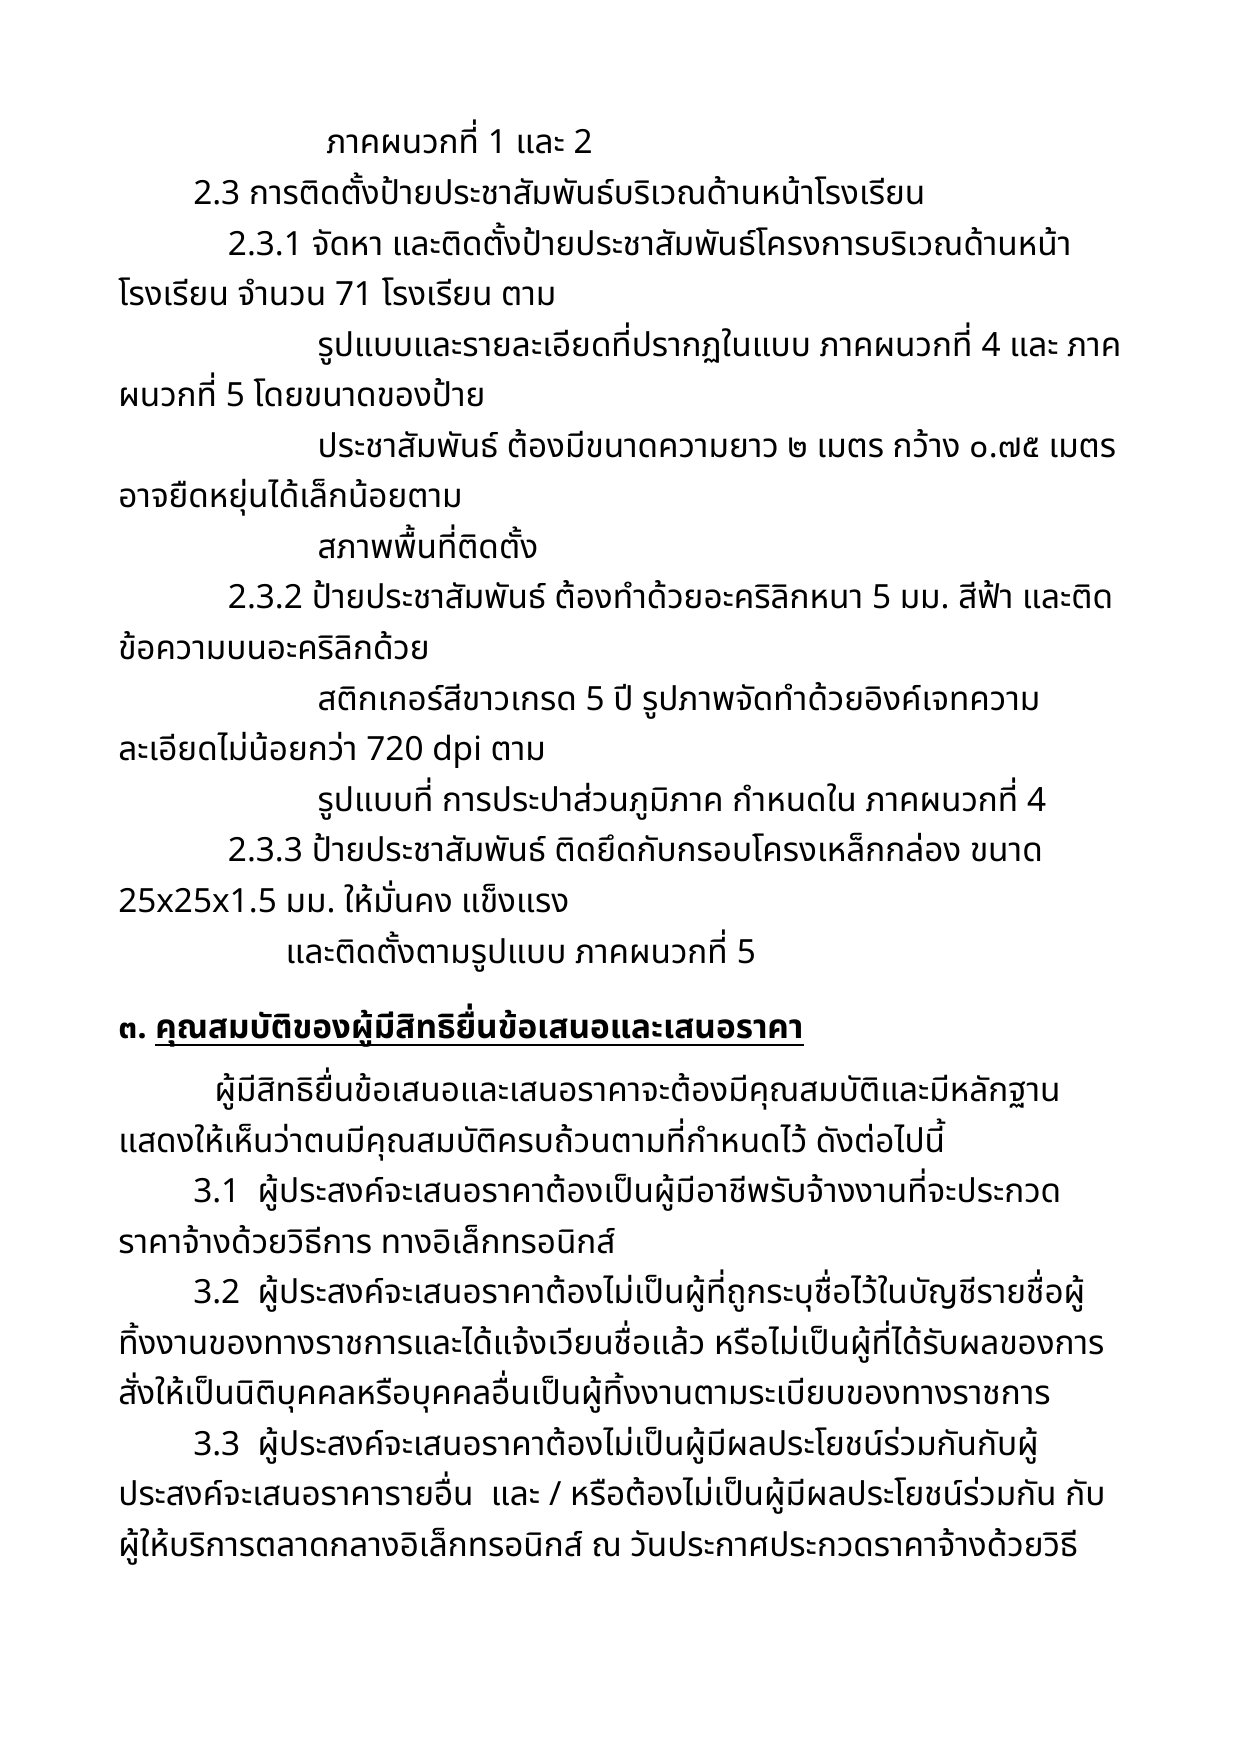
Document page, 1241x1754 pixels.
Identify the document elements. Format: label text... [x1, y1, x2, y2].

text 2.3.1 จัดหา และติดตั้งป้ายประชาสัมพันธ์โครงการบริเวณด้านหน้าโรงเรียน จำนวน 71 โรงเรียน ตาม [118, 219, 1122, 321]
text 3.1 ผู้ประสงค์จะเสนอราคาต้องเป็นผู้มีอาชีพรับจ้างงานที่จะประกวดราคาจ้างด้วยวิธีการ ทางอิเล็กทรอนิกส์ [118, 1167, 1122, 1268]
text ผู้มีสิทธิยื่นข้อเสนอและเสนอราคาจะต้องมีคุณสมบัติและมีหลักฐานแสดงให้เห็นว่าตนมีคุณสมบัติครบถ้วนตามที่กำหนดไว้ ดังต่อไปนี้ [118, 1066, 1122, 1167]
text 2.3.3 ป้ายประชาสัมพันธ์ ติดยึดกับกรอบโครงเหล็กกล่อง ขนาด 25x25x1.5 มม. ให้มั่นคง แข็งแรง [118, 826, 1122, 927]
text 2.3.2 ป้ายประชาสัมพันธ์ ต้องทำด้วยอะคริลิกหนา 5 มม. สีฟ้า และติดข้อความบนอะคริลิกด้วย [118, 573, 1122, 674]
text 3.2 ผู้ประสงค์จะเสนอราคาต้องไม่เป็นผู้ที่ถูกระบุชื่อไว้ในบัญชีรายชื่อผู้ทิ้งงานของทางราชการและได้แจ้งเวียนชื่อแล้ว หรือไม่เป็นผู้ที่ได้รับผลของการสั่งให้เป็นนิติบุคคลหรือบุคคลอื่นเป็นผู้ทิ้งงานตามระเบียบของทางราชการ [118, 1268, 1122, 1419]
text รูปแบบและรายละเอียดที่ปรากฏในแบบ ภาคผนวกที่ 4 และ ภาคผนวกที่ 5 โดยขนาดของป้าย [118, 321, 1122, 422]
text 3.3 ผู้ประสงค์จะเสนอราคาต้องไม่เป็นผู้มีผลประโยชน์ร่วมกันกับผู้ประสงค์จะเสนอราคารายอื่น และ / หรือต้องไม่เป็นผู้มีผลประโยชน์ร่วมกัน กับผู้ให้บริการตลาดกลางอิเล็กทรอนิกส์ ณ วันประกาศประกวดราคาจ้างด้วยวิธี [118, 1419, 1122, 1571]
text ภาคผนวกที่ 1 และ 2 [118, 118, 1122, 169]
text 2.3 การติดตั้งป้ายประชาสัมพันธ์บริเวณด้านหน้าโรงเรียน [118, 169, 1122, 219]
text สติกเกอร์สีขาวเกรด 5 ปี รูปภาพจัดทำด้วยอิงค์เจทความละเอียดไม่น้อยกว่า 720 dpi ตาม [118, 674, 1122, 776]
text ๓. คุณสมบัติของผู้มีสิทธิยื่นข้อเสนอและเสนอราคา [118, 1003, 1122, 1054]
text และติดตั้งตามรูปแบบ ภาคผนวกที่ 5 [118, 927, 1122, 978]
text รูปแบบที่ การประปาส่วนภูมิภาค กำหนดใน ภาคผนวกที่ 4 [118, 776, 1122, 826]
text สภาพพื้นที่ติดตั้ง [118, 523, 1122, 573]
text ประชาสัมพันธ์ ต้องมีขนาดความยาว ๒ เมตร กว้าง ๐.๗๕ เมตร อาจยืดหยุ่นได้เล็กน้อยตาม [118, 422, 1122, 523]
